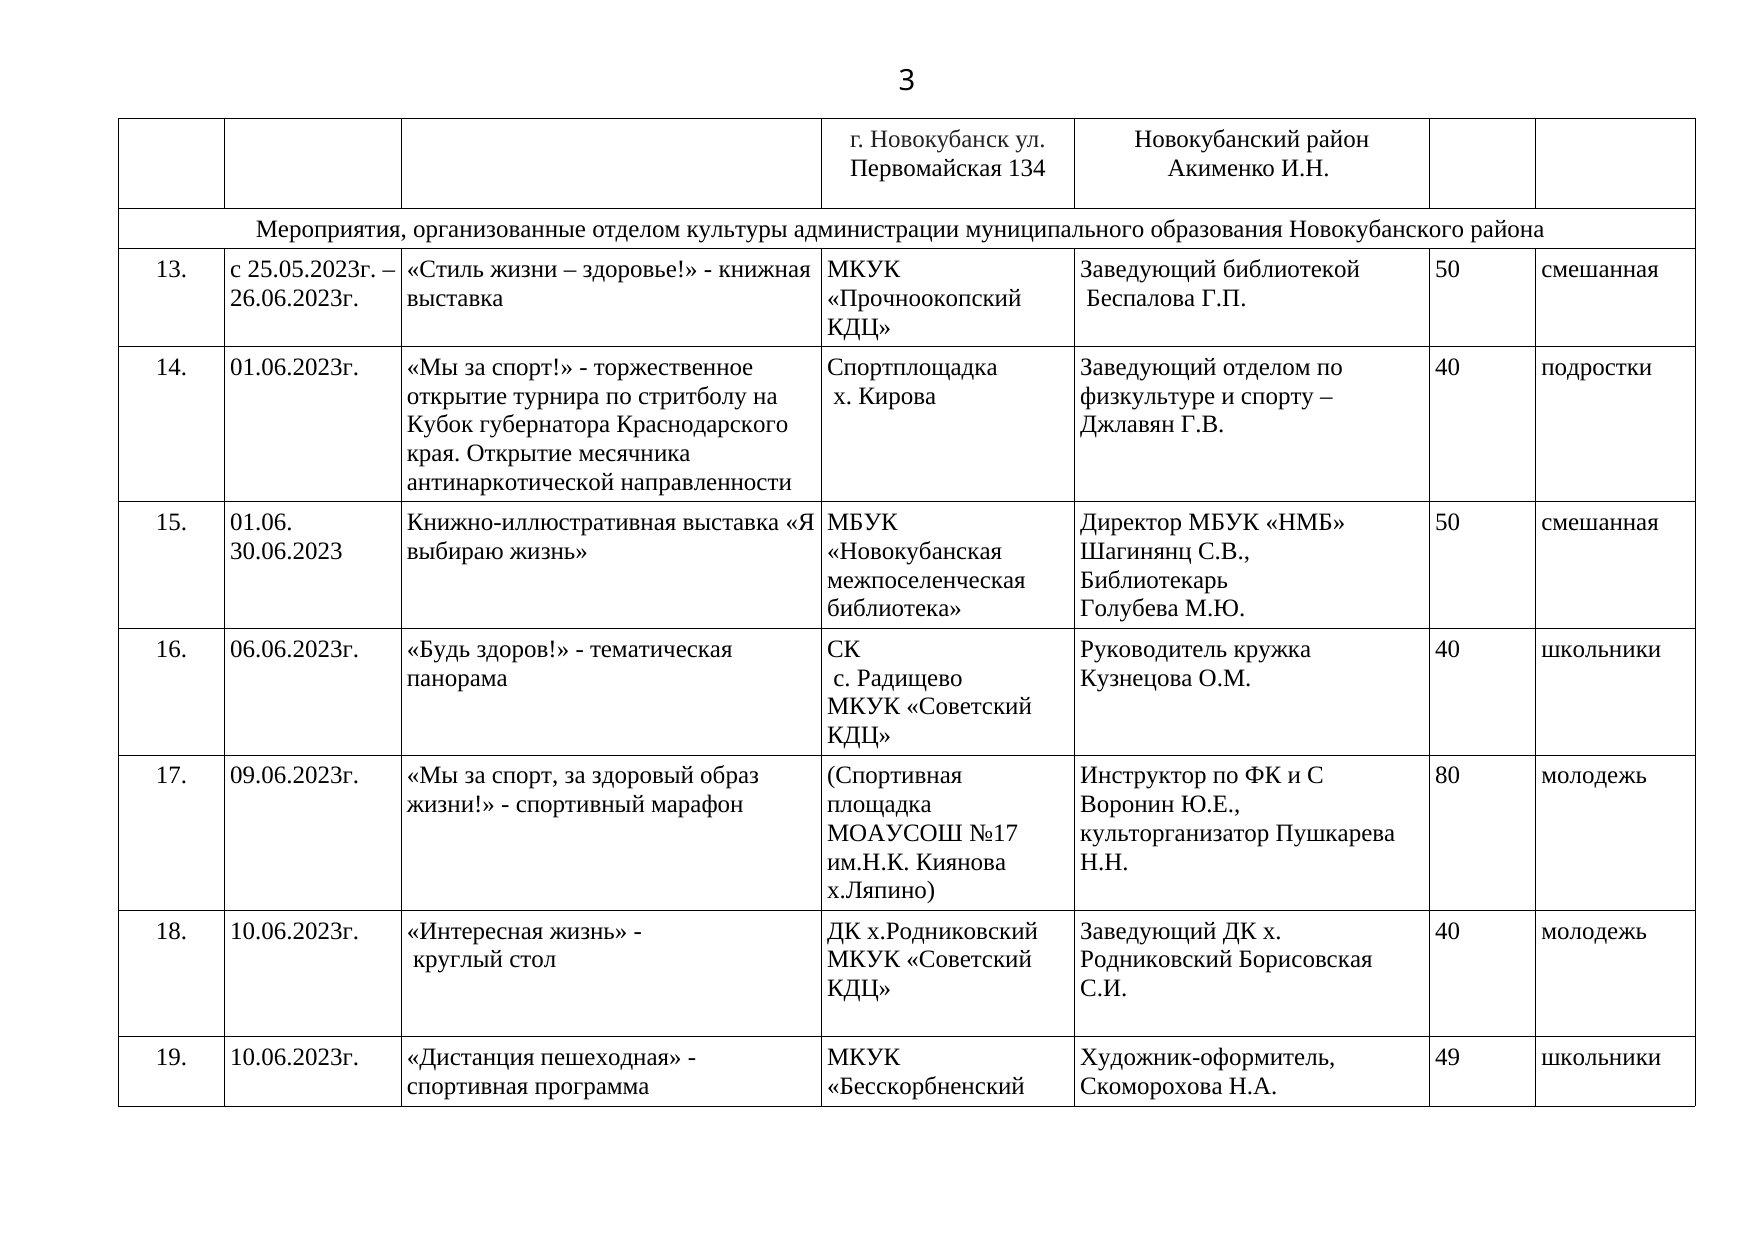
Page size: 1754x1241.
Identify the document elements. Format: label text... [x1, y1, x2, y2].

table_cell Директор МБУК «НМБ» Шагинянц С.В., Библиотекарь Голубева М.Ю. [1075, 502, 1429, 628]
table_cell Спортплощадка х. Кирова [822, 347, 1074, 501]
table_cell Книжно-иллюстративная выставка «Я выбираю жизнь» [402, 502, 821, 628]
table_cell [1430, 119, 1535, 208]
table_cell 01.06. 30.06.2023 [225, 502, 401, 628]
table_cell 09.06.2023г. [225, 756, 401, 910]
table_cell Руководитель кружка Кузнецова О.М. [1075, 629, 1429, 754]
table_cell 40 [1430, 911, 1535, 1036]
table_cell 19. [119, 1037, 224, 1106]
table_cell МКУК «Бесскорбненский [822, 1037, 1074, 1106]
table_cell «Дистанция пешеходная» -спортивная программа [402, 1037, 821, 1106]
table_cell Заведующий ДК х. Родниковский Борисовская С.И. [1075, 911, 1429, 1036]
table_cell [402, 119, 821, 208]
table_cell 18. [119, 911, 224, 1036]
table_cell 13. [119, 249, 224, 346]
table_cell 16. [119, 629, 224, 754]
table_cell 49 [1430, 1037, 1535, 1106]
table_cell 80 [1430, 756, 1535, 910]
table_cell «Интересная жизнь» - круглый стол [402, 911, 821, 1036]
table_cell молодежь [1536, 911, 1695, 1036]
table_cell «Мы за спорт!» - торжественное открытие турнира по стритболу на Кубок губернатора Краснодарского края. Открытие месячника антинаркотической направленности [402, 347, 821, 501]
table_cell смешанная [1536, 502, 1695, 628]
table_cell МКУК «Прочноокопский КДЦ» [822, 249, 1074, 346]
table_cell Заведующий отделом по физкультуре и спорту –Джлавян Г.В. [1075, 347, 1429, 501]
table_cell 15. [119, 502, 224, 628]
table_cell г. Новокубанск ул. Первомайская 134 [822, 119, 1074, 208]
table_cell Заведующий библиотекой Беспалова Г.П. [1075, 249, 1429, 346]
table_cell школьники [1536, 1037, 1695, 1106]
table_cell молодежь [1536, 756, 1695, 910]
table_cell 10.06.2023г. [225, 911, 401, 1036]
table_cell ДК х.Родниковский МКУК «Советский КДЦ» [822, 911, 1074, 1036]
table_cell [1536, 119, 1695, 208]
table_cell [119, 119, 224, 208]
table_cell Инструктор по ФК и С Воронин Ю.Е., культорганизатор Пушкарева Н.Н. [1075, 756, 1429, 910]
table_cell 50 [1430, 249, 1535, 346]
table_cell 06.06.2023г. [225, 629, 401, 754]
table_cell 01.06.2023г. [225, 347, 401, 501]
table_cell «Мы за спорт, за здоровый образ жизни!» - спортивный марафон [402, 756, 821, 910]
table_cell [225, 119, 401, 208]
table_cell 40 [1430, 629, 1535, 754]
table_cell 50 [1430, 502, 1535, 628]
table_cell подростки [1536, 347, 1695, 501]
table_cell Мероприятия, организованные отделом культуры администрации муниципального образования Новокубанского района [119, 209, 1695, 248]
table_cell 10.06.2023г. [225, 1037, 401, 1106]
table_cell с 25.05.2023г. – 26.06.2023г. [225, 249, 401, 346]
table_cell Художник-оформитель, Скоморохова Н.А. [1075, 1037, 1429, 1106]
table_cell (Спортивная площадка МОАУСОШ №17 им.Н.К. Киянова х.Ляпино) [822, 756, 1074, 910]
table_cell 14. [119, 347, 224, 501]
table_cell «Будь здоров!» - тематическая панорама [402, 629, 821, 754]
table_cell Новокубанский район Акименко И.Н. [1075, 119, 1429, 208]
table_cell СК с. Радищево МКУК «Советский КДЦ» [822, 629, 1074, 754]
table_cell МБУК «Новокубанская межпоселенческая библиотека» [822, 502, 1074, 628]
table_cell «Стиль жизни – здоровье!» - книжная выставка [402, 249, 821, 346]
table_cell 17. [119, 756, 224, 910]
table_cell школьники [1536, 629, 1695, 754]
table_cell смешанная [1536, 249, 1695, 346]
table_cell 40 [1430, 347, 1535, 501]
